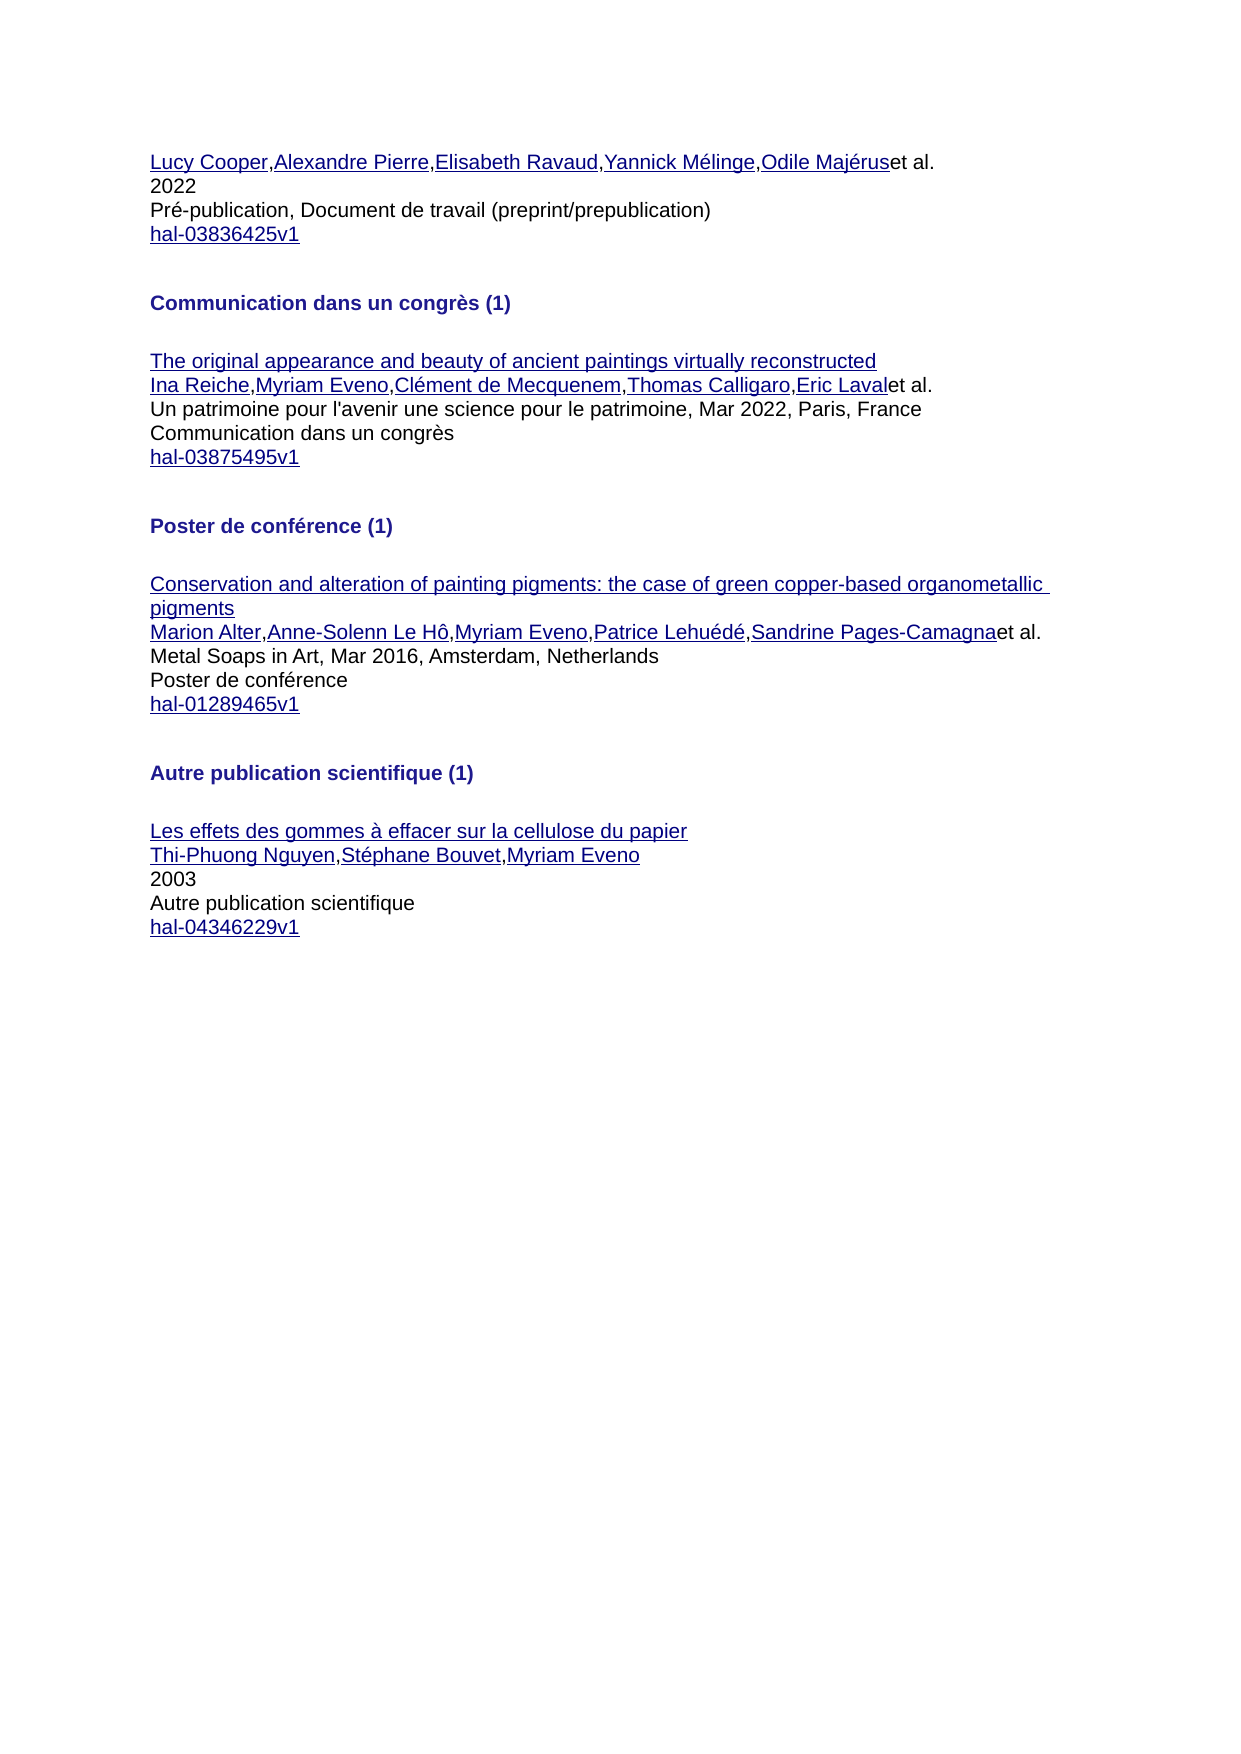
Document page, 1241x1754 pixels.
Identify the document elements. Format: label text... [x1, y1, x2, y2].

table_header Lucy Cooper,Alexandre Pierre,Elisabeth Ravaud,Yannick Mélinge,Odile Majéruset al. 2022 Pré-publication, Document de travail (preprint/prepublication) hal-03836425v1 [150, 150, 1090, 246]
table_header Conservation and alteration of painting pigments: the case of green copper-based organometallic pigments Marion Alter,Anne-Solenn Le Hô,Myriam Eveno,Patrice Lehuédé,Sandrine Pages-Camagnaet al. Metal Soaps in Art, Mar 2016, Amsterdam, Netherlands Poster de conférence hal-01289465v1 [150, 572, 1090, 716]
subtitle Autre publication scientifique (1) [150, 760, 1090, 784]
table_header Les effets des gommes à effacer sur la cellulose du papier Thi-Phuong Nguyen,Stéphane Bouvet,Myriam Eveno 2003 Autre publication scientifique hal-04346229v1 [150, 819, 1090, 938]
subtitle Communication dans un congrès (1) [150, 291, 1090, 314]
subtitle Poster de conférence (1) [150, 513, 1090, 537]
table_header The original appearance and beauty of ancient paintings virtually reconstructed Ina Reiche,Myriam Eveno,Clément de Mecquenem,Thomas Calligaro,Eric Lavalet al. Un patrimoine pour l'avenir une science pour le patrimoine, Mar 2022, Paris, France Communication dans un congrès hal-03875495v1 [150, 349, 1090, 469]
